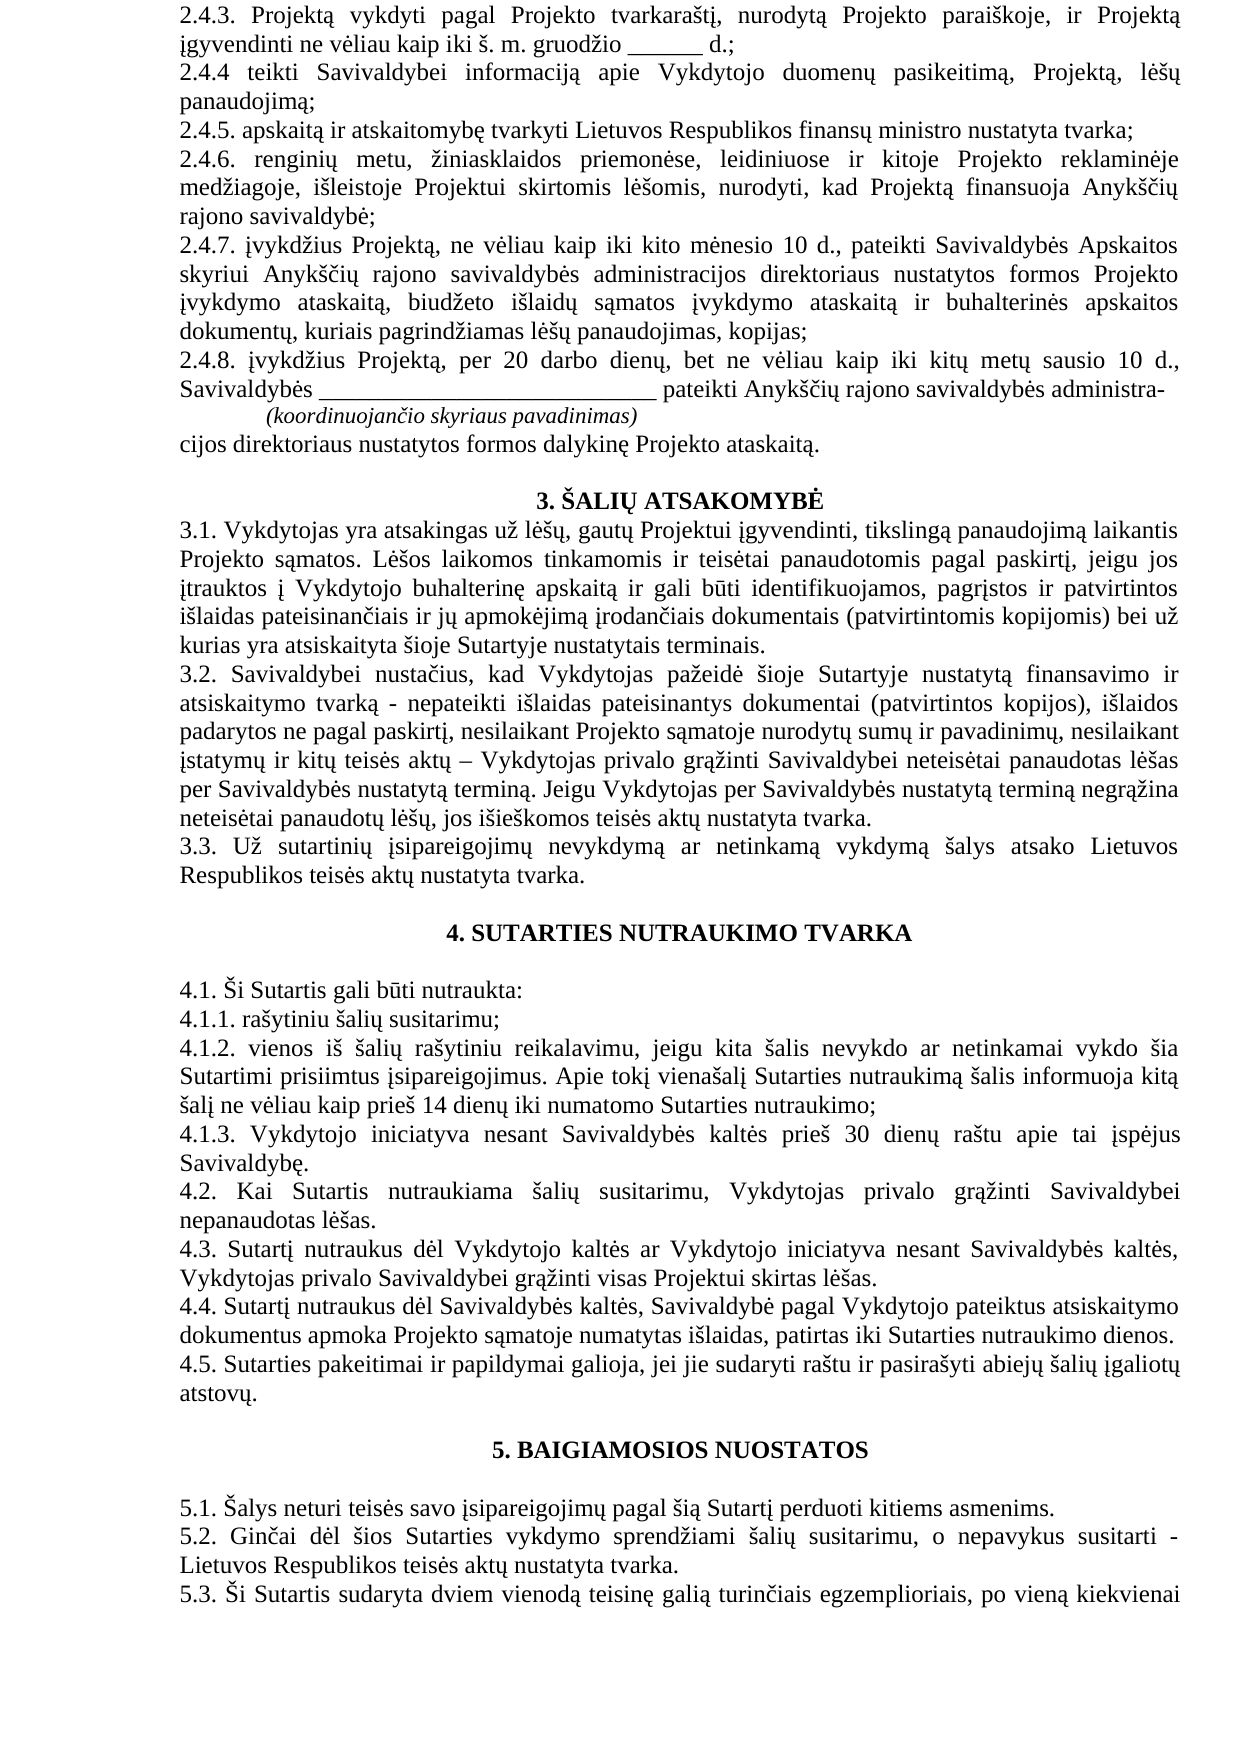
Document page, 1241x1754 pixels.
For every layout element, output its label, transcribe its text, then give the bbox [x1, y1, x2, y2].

text 5.3. Ši Sutartis sudaryta dviem vienodą teisinę galią turinčiais egzemplioriais, po vieną kiekvienai [179, 1579, 1181, 1608]
text 3.1. Vykdytojas yra atsakingas už lėšų, gautų Projektui įgyvendinti, tikslingą panaudojimą laikantis Projekto sąmatos. Lėšos laikomos tinkamomis ir teisėtai panaudotomis pagal paskirtį, jeigu jos įtrauktos į Vykdytojo buhalterinę apskaitą ir gali būti identifikuojamos, pagrįstos ir patvirtintos išlaidas pateisinančiais ir jų apmokėjimą įrodančiais dokumentais (patvirtintomis kopijomis) bei už kurias yra atsiskaityta šioje Sutartyje nustatytais terminais. [179, 515, 1179, 659]
text 4.2. Kai Sutartis nutraukiama šalių susitarimu, Vykdytojas privalo grąžinti Savivaldybei nepanaudotas lėšas. [179, 1176, 1181, 1234]
text 2.4.3. Projektą vykdyti pagal Projekto tvarkaraštį, nurodytą Projekto paraiškoje, ir Projektą įgyvendinti ne vėliau kaip iki š. m. gruodžio ______ d.; [179, 0, 1181, 57]
text 2.4.5. apskaitą ir atskaitomybę tvarkyti Lietuvos Respublikos finansų ministro nustatyta tvarka; [179, 115, 1181, 144]
text 2.4.7. įvykdžius Projektą, ne vėliau kaip iki kito mėnesio 10 d., pateikti Savivaldybės Apskaitos skyriui Anykščių rajono savivaldybės administracijos direktoriaus nustatytos formos Projekto įvykdymo ataskaitą, biudžeto išlaidų sąmatos įvykdymo ataskaitą ir buhalterinės apskaitos dokumentų, kuriais pagrindžiamas lėšų panaudojimas, kopijas; [179, 230, 1179, 345]
text 2.4.6. renginių metu, žiniasklaidos priemonėse, leidiniuose ir kitoje Projekto reklaminėje medžiagoje, išleistoje Projektui skirtomis lėšomis, nurodyti, kad Projektą finansuoja Anykščių rajono savivaldybė; [179, 144, 1179, 230]
text 4.1.2. vienos iš šalių rašytiniu reikalavimu, jeigu kita šalis nevykdo ar netinkamai vykdo šia Sutartimi prisiimtus įsipareigojimus. Apie tokį vienašalį Sutarties nutraukimą šalis informuoja kitą šalį ne vėliau kaip prieš 14 dienų iki numatomo Sutarties nutraukimo; [179, 1033, 1179, 1119]
text 4.3. Sutartį nutraukus dėl Vykdytojo kaltės ar Vykdytojo iniciatyva nesant Savivaldybės kaltės, Vykdytojas privalo Savivaldybei grąžinti visas Projektui skirtas lėšas. [179, 1234, 1179, 1291]
text 4.4. Sutartį nutraukus dėl Savivaldybės kaltės, Savivaldybė pagal Vykdytojo pateiktus atsiskaitymo dokumentus apmoka Projekto sąmatoje numatytas išlaidas, patirtas iki Sutarties nutraukimo dienos. [179, 1291, 1179, 1349]
text 4.5. Sutarties pakeitimai ir papildymai galioja, jei jie sudaryti raštu ir pasirašyti abiejų šalių įgaliotų atstovų. [179, 1349, 1181, 1406]
text cijos direktoriaus nustatytos formos dalykinę Projekto ataskaitą. [179, 429, 1181, 458]
text 4. SUTARTIES NUTRAUKIMO TVARKA [179, 918, 1179, 946]
text 2.4.8. įvykdžius Projektą, per 20 darbo dienų, bet ne vėliau kaip iki kitų metų sausio 10 d., Savivaldybės ___________________________ pateikti Anykščių rajono savivaldybės administra- [179, 345, 1181, 402]
text 5.1. Šalys neturi teisės savo įsipareigojimų pagal šią Sutartį perduoti kitiems asmenims. [179, 1493, 1181, 1521]
text 5.2. Ginčai dėl šios Sutarties vykdymo sprendžiami šalių susitarimu, o nepavykus susitarti - Lietuvos Respublikos teisės aktų nustatyta tvarka. [179, 1521, 1179, 1579]
text 2.4.4 teikti Savivaldybei informaciją apie Vykdytojo duomenų pasikeitimą, Projektą, lėšų panaudojimą; [179, 57, 1181, 115]
text 3.2. Savivaldybei nustačius, kad Vykdytojas pažeidė šioje Sutartyje nustatytą finansavimo ir atsiskaitymo tvarką - nepateikti išlaidas pateisinantys dokumentai (patvirtintos kopijos), išlaidos padarytos ne pagal paskirtį, nesilaikant Projekto sąmatoje nurodytų sumų ir pavadinimų, nesilaikant įstatymų ir kitų teisės aktų – Vykdytojas privalo grąžinti Savivaldybei neteisėtai panaudotas lėšas per Savivaldybės nustatytą terminą. Jeigu Vykdytojas per Savivaldybės nustatytą terminą negrąžina neteisėtai panaudotų lėšų, jos išieškomos teisės aktų nustatyta tvarka. [179, 659, 1179, 831]
text 4.1. Ši Sutartis gali būti nutraukta: [179, 975, 1181, 1004]
text 3.3. Už sutartinių įsipareigojimų nevykdymą ar netinkamą vykdymą šalys atsako Lietuvos Respublikos teisės aktų nustatyta tvarka. [179, 831, 1179, 889]
text 3. ŠALIŲ ATSAKOMYBĖ [179, 486, 1181, 515]
text (koordinuojančio skyriaus pavadinimas) [177, 402, 1181, 429]
text 4.1.3. Vykdytojo iniciatyva nesant Savivaldybės kaltės prieš 30 dienų raštu apie tai įspėjus Savivaldybę. [179, 1119, 1181, 1176]
text 5. BAIGIAMOSIOS NUOSTATOS [179, 1435, 1181, 1464]
text 4.1.1. rašytiniu šalių susitarimu; [179, 1004, 1181, 1033]
